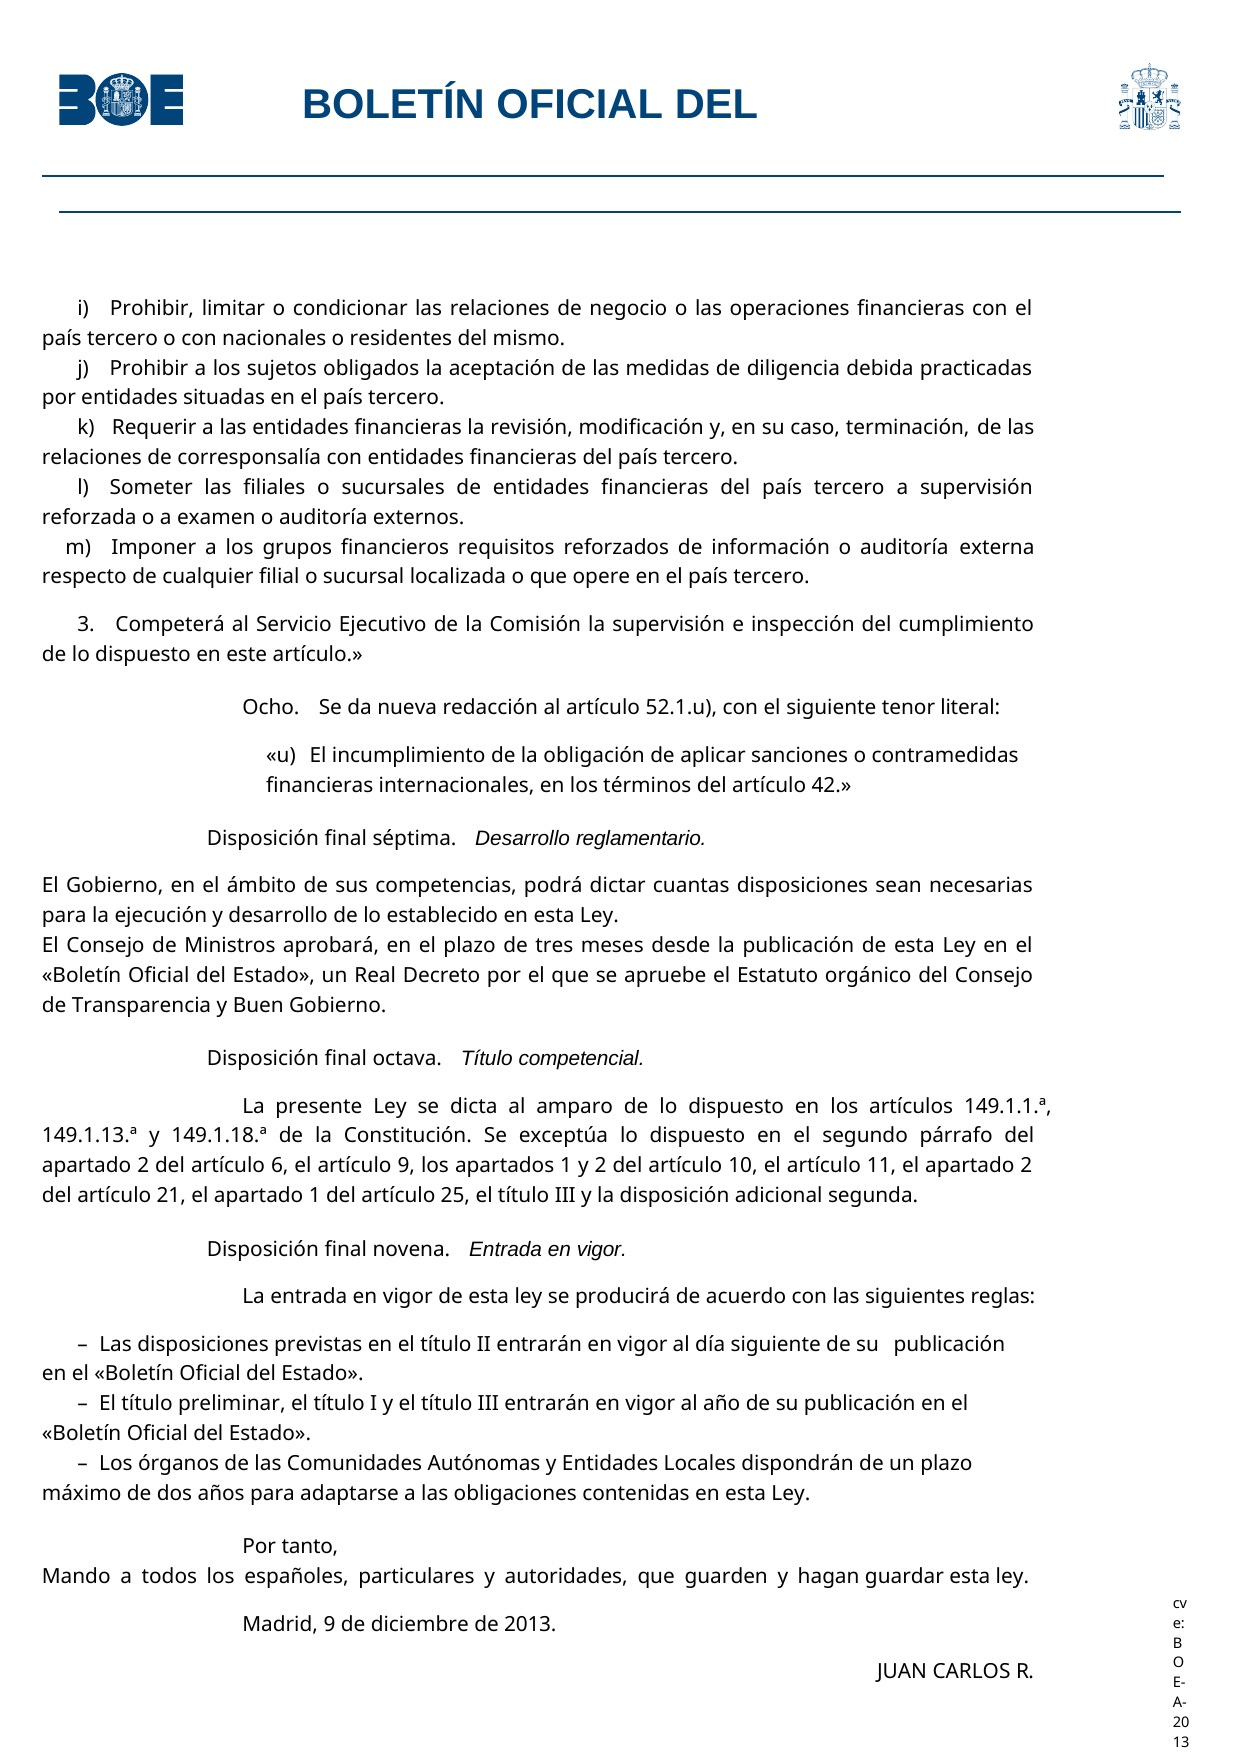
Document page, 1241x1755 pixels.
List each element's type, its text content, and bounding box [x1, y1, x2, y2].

list El título preliminar, el título I y el título III entrarán en vigor al año de su publicación en el «Boletín Oficial del Estado». [42, 1388, 1034, 1447]
text La presente Ley se dicta al amparo de lo dispuesto en los artículos 149.1.1.ª, [242, 1091, 1199, 1119]
text Disposición final séptima. Desarrollo reglamentario. [207, 823, 1199, 852]
text cve: BOE-A-2013-12887 [1173, 1593, 1191, 1754]
list Prohibir, limitar o condicionar las relaciones de negocio o las operaciones financieras con el país tercero o con nacionales o residentes del mismo. [42, 293, 1034, 351]
text «u) El incumplimiento de la obligación de aplicar sanciones o contramedidas financieras internacionales, en los términos del artículo 42.» [266, 740, 1033, 798]
list Los órganos de las Comunidades Autónomas y Entidades Locales dispondrán de un plazo máximo de dos años para adaptarse a las obligaciones contenidas en esta Ley. [42, 1448, 1034, 1506]
text Madrid, 9 de diciembre de 2013. [242, 1609, 1171, 1637]
text 149.1.13.ª y 149.1.18.ª de la Constitución. Se exceptúa lo dispuesto en el segundo párrafo del apartado 2 del artículo 6, el artículo 9, los apartados 1 y 2 del artículo 10, el artículo 11, el apartado 2 del artículo 21, el apartado 1 del artículo 25, el título III y la disposición adicional segunda. [42, 1121, 1034, 1209]
list Imponer a los grupos financieros requisitos reforzados de información o auditoría externa respecto de cualquier filial o sucursal localizada o que opere en el país tercero. [42, 532, 1034, 590]
list Las disposiciones previstas en el título II entrarán en vigor al día siguiente de su publicación en el «Boletín Oficial del Estado». [42, 1329, 1034, 1387]
text Disposición final octava. Título competencial. [207, 1043, 1199, 1072]
list Competerá al Servicio Ejecutivo de la Comisión la supervisión e inspección del cumplimiento de lo dispuesto en este artículo.» [42, 609, 1034, 667]
text El Gobierno, en el ámbito de sus competencias, podrá dictar cuantas disposiciones sean necesarias para la ejecución y desarrollo de lo establecido en esta Ley. [42, 871, 1034, 929]
text El Consejo de Ministros aprobará, en el plazo de tres meses desde la publicación de esta Ley en el «Boletín Oficial del Estado», un Real Decreto por el que se apruebe el Estatuto orgánico del Consejo de Transparencia y Buen Gobierno. [42, 930, 1034, 1018]
list Prohibir a los sujetos obligados la aceptación de las medidas de diligencia debida practicadas por entidades situadas en el país tercero. [42, 353, 1034, 411]
text La entrada en vigor de esta ley se producirá de acuerdo con las siguientes reglas: [242, 1281, 1199, 1310]
text JUAN CARLOS R. [42, 1656, 1034, 1684]
text Disposición final novena. Entrada en vigor. [207, 1234, 1199, 1262]
list Requerir a las entidades financieras la revisión, modificación y, en su caso, terminación, de las relaciones de corresponsalía con entidades financieras del país tercero. [42, 412, 1034, 471]
text Ocho. Se da nueva redacción al artículo 52.1.u), con el siguiente tenor literal: [242, 692, 1199, 721]
text Mando a todos los españoles, particulares y autoridades, que guarden y hagan guardar esta ley. [42, 1561, 1033, 1589]
list Someter las filiales o sucursales de entidades financieras del país tercero a supervisión reforzada o a examen o auditoría externos. [42, 472, 1034, 530]
text Por tanto, [242, 1531, 1199, 1560]
